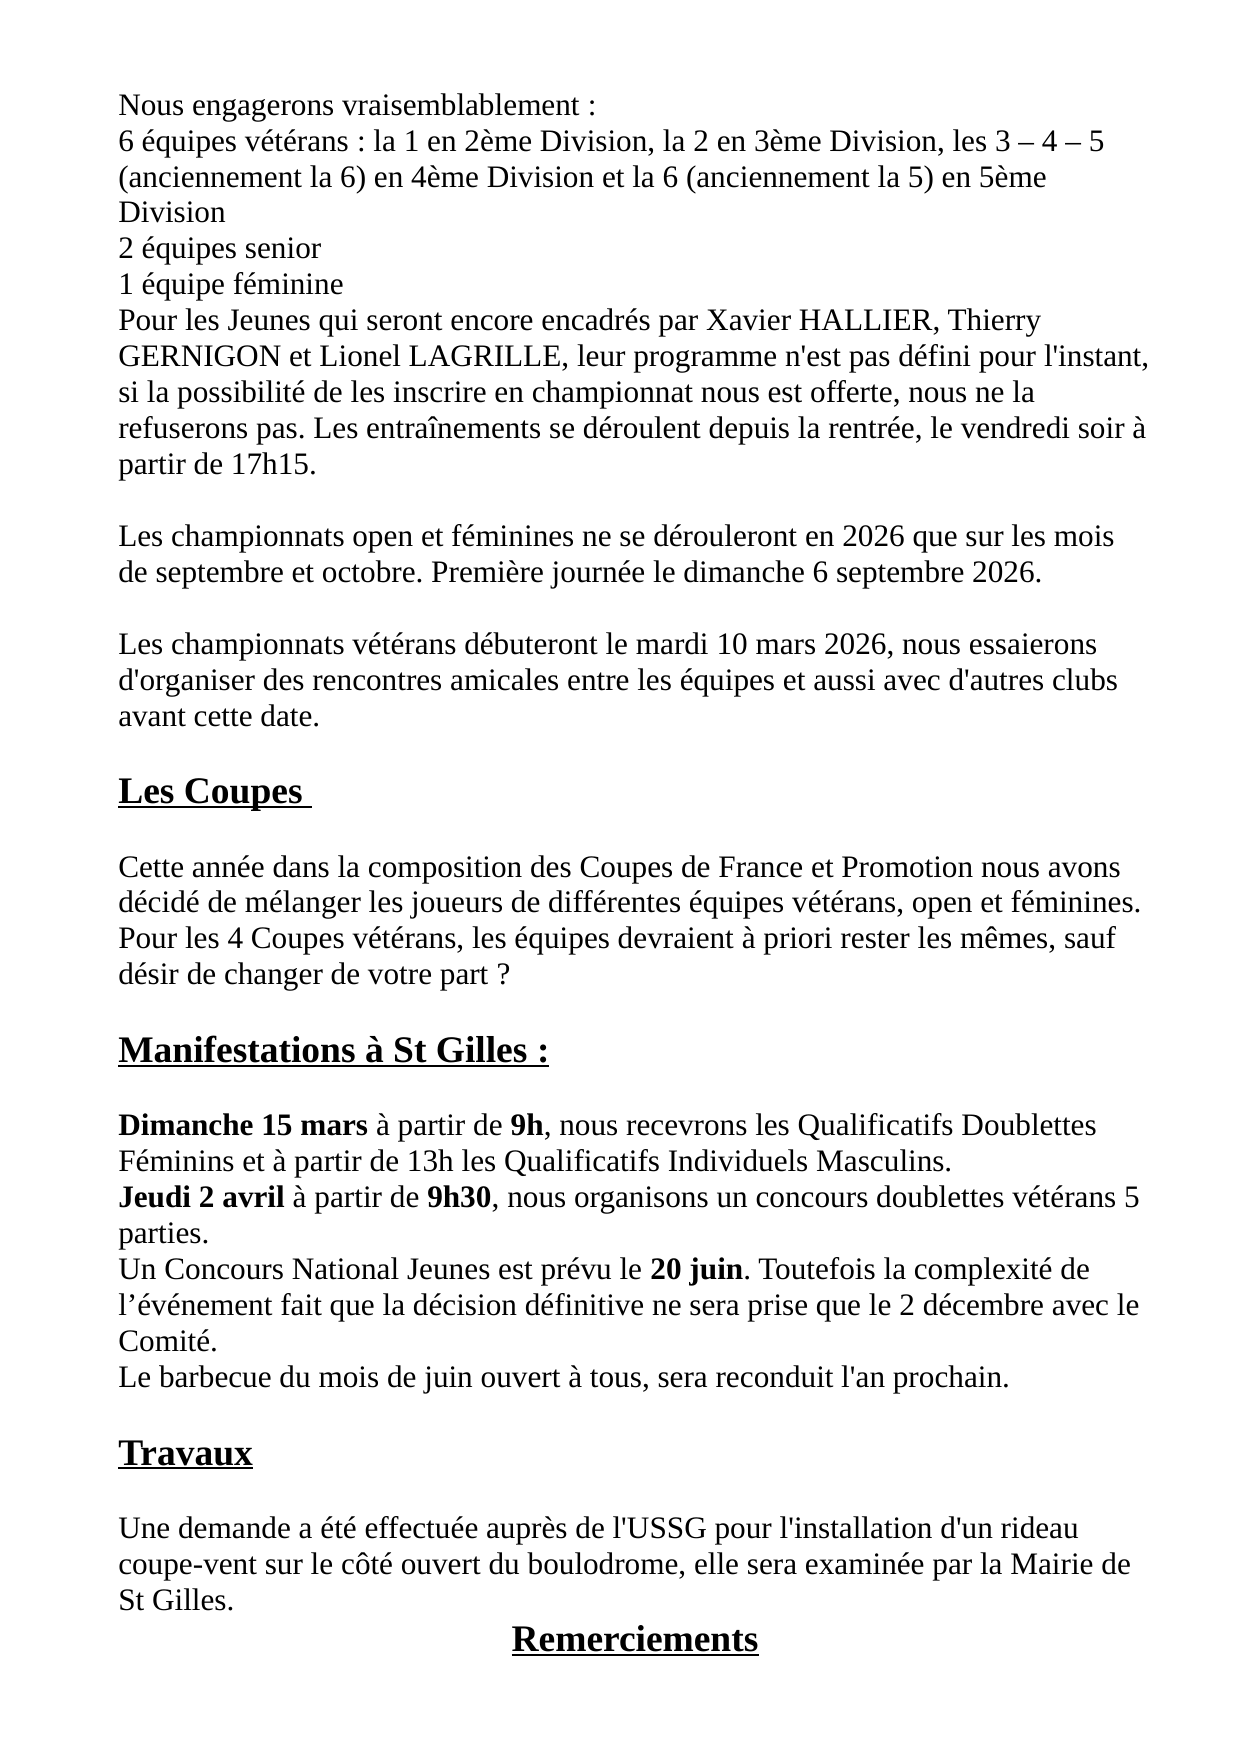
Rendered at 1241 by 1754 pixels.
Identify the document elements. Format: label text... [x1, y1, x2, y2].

text Pour les Jeunes qui seront encore encadrés par Xavier HALLIER, Thierry GERNIGON et Lionel LAGRILLE, leur programme n'est pas défini pour l'instant, si la possibilité de les inscrire en championnat nous est offerte, nous ne la refuserons pas. Les entraînements se déroulent depuis la rentrée, le vendredi soir à partir de 17h15. [118, 302, 1152, 481]
text 1 équipe féminine [118, 266, 1152, 302]
text Travaux [118, 1430, 1152, 1473]
text Le barbecue du mois de juin ouvert à tous, sera reconduit l'an prochain. [118, 1358, 1152, 1394]
text Jeudi 2 avril à partir de 9h30, nous organisons un concours doublettes vétérans 5 parties. [118, 1178, 1152, 1250]
text Les Coupes [118, 769, 1152, 812]
text Pour les 4 Coupes vétérans, les équipes devraient à priori rester les mêmes, sauf désir de changer de votre part ? [118, 920, 1152, 992]
text Une demande a été effectuée auprès de l'USSG pour l'installation d'un rideau coupe-vent sur le côté ouvert du boulodrome, elle sera examinée par la Mairie de St Gilles. [118, 1509, 1152, 1617]
text Dimanche 15 mars à partir de 9h, nous recevrons les Qualificatifs Doublettes Féminins et à partir de 13h les Qualificatifs Individuels Masculins. [118, 1107, 1152, 1178]
text Un Concours National Jeunes est prévu le 20 juin. Toutefois la complexité de l’événement fait que la décision définitive ne sera prise que le 2 décembre avec le Comité. [118, 1250, 1152, 1358]
text 6 équipes vétérans : la 1 en 2ème Division, la 2 en 3ème Division, les 3 – 4 – 5 (anciennement la 6) en 4ème Division et la 6 (anciennement la 5) en 5ème Division [118, 122, 1152, 230]
text Nous engagerons vraisemblablement : [118, 86, 1152, 122]
text Remerciements [118, 1617, 1152, 1660]
text Les championnats open et féminines ne se dérouleront en 2026 que sur les mois de septembre et octobre. Première journée le dimanche 6 septembre 2026. [118, 517, 1152, 589]
text Les championnats vétérans débuteront le mardi 10 mars 2026, nous essaierons d'organiser des rencontres amicales entre les équipes et aussi avec d'autres clubs avant cette date. [118, 625, 1152, 733]
text Cette année dans la composition des Coupes de France et Promotion nous avons décidé de mélanger les joueurs de différentes équipes vétérans, open et féminines. [118, 848, 1152, 920]
text 2 équipes senior [118, 230, 1152, 266]
text Manifestations à St Gilles : [118, 1027, 1152, 1071]
